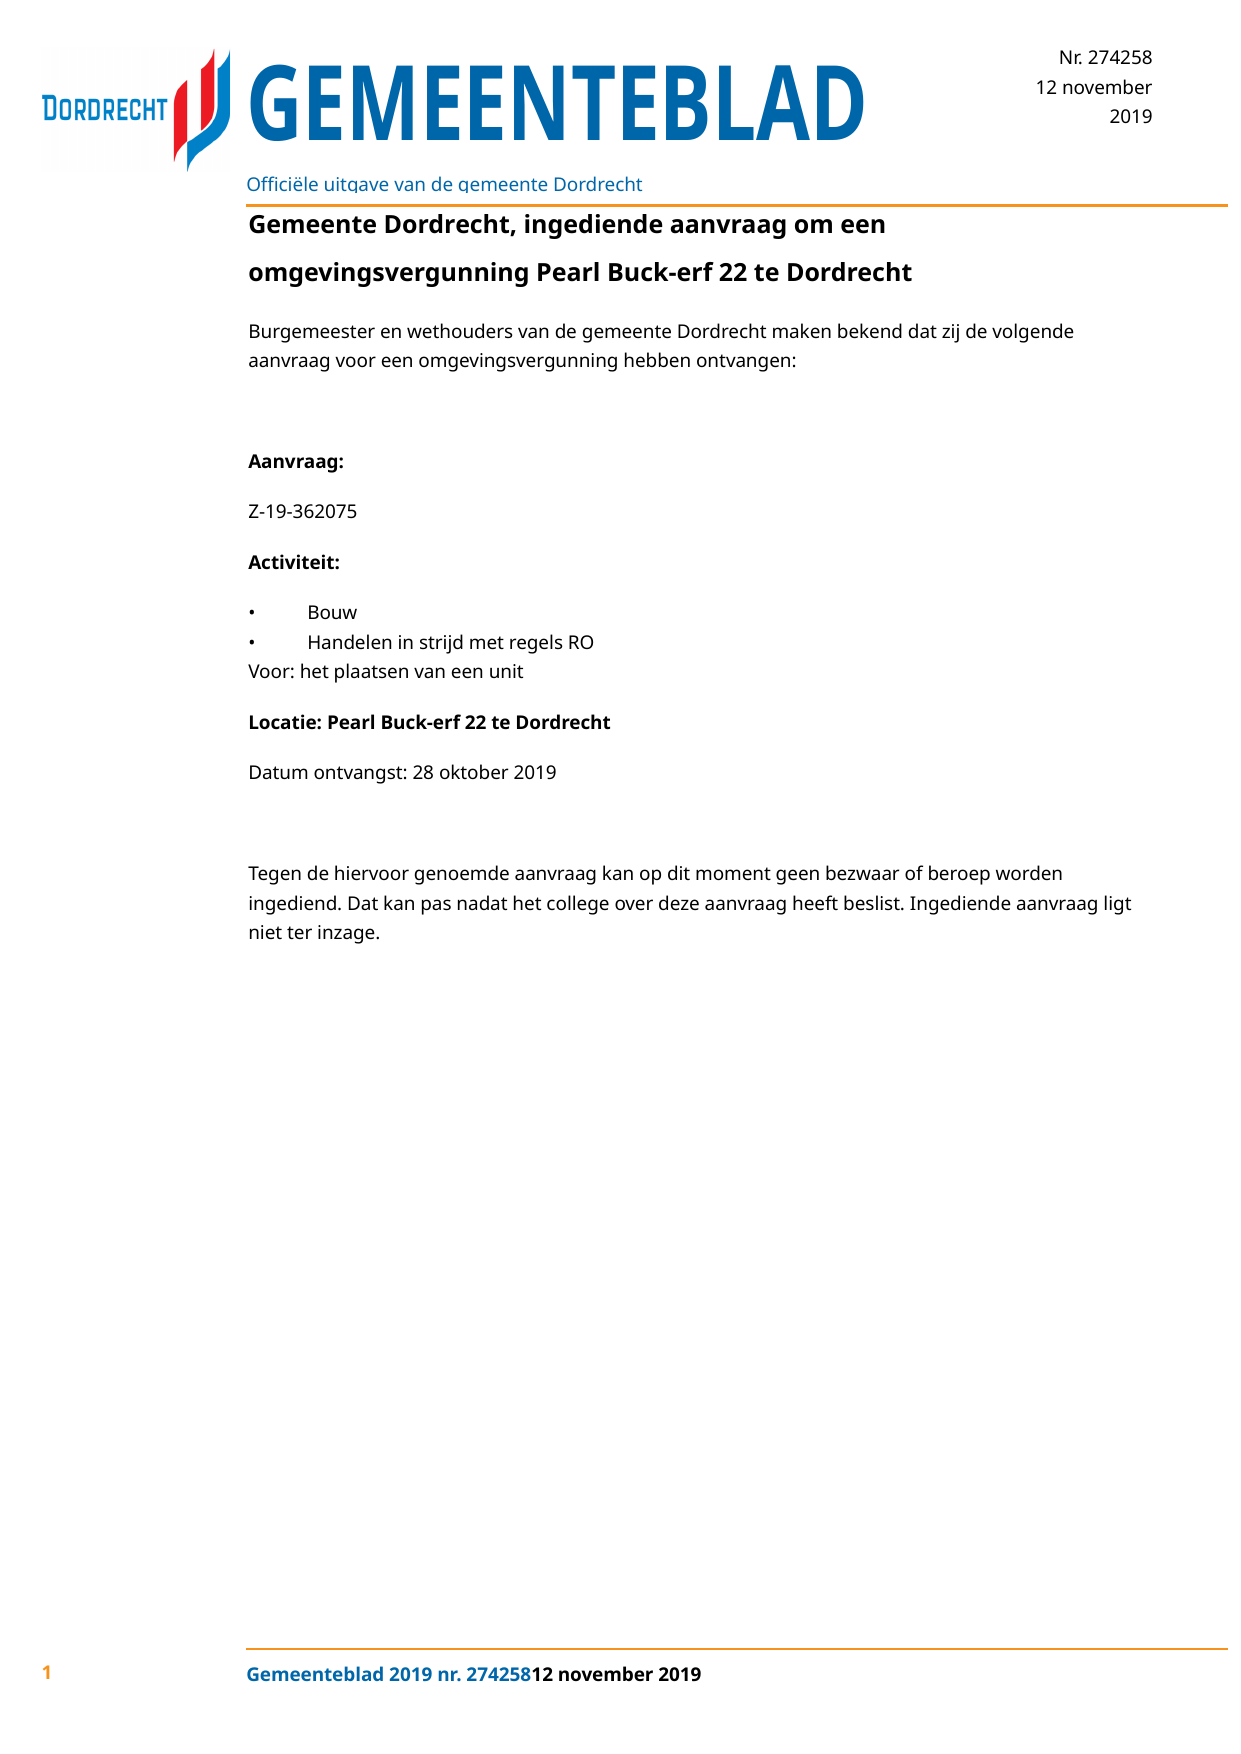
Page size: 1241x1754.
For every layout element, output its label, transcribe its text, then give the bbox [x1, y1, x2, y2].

picture [41, 47, 231, 172]
text Datum ontvangst: 28 oktober 2019 [248, 759, 1152, 785]
list Bouw [248, 599, 1152, 625]
text Burgemeester en wethouders van de gemeente Dordrecht maken bekend dat zij de volgende aanvraag voor een omgevingsvergunning hebben ontvangen: [248, 318, 1152, 373]
text Z-19-362075 [248, 499, 1152, 524]
text Aanvraag: [248, 448, 1152, 474]
text Gemeente Dordrecht, ingediende aanvraag om een omgevingsvergunning Pearl Buck-erf 22 te Dordrecht [248, 207, 1152, 288]
text Tegen de hiervoor genoemde aanvraag kan op dit moment geen bezwaar of beroep worden ingediend. Dat kan pas nadat het college over deze aanvraag heeft beslist. Ingediende aanvraag ligt niet ter inzage. [248, 860, 1152, 945]
list Handelen in strijd met regels RO [248, 629, 1152, 655]
text Activiteit: [248, 549, 1152, 575]
text Voor: het plaatsen van een unit [248, 659, 1152, 684]
text Locatie: Pearl Buck-erf 22 te Dordrecht [248, 709, 1152, 735]
